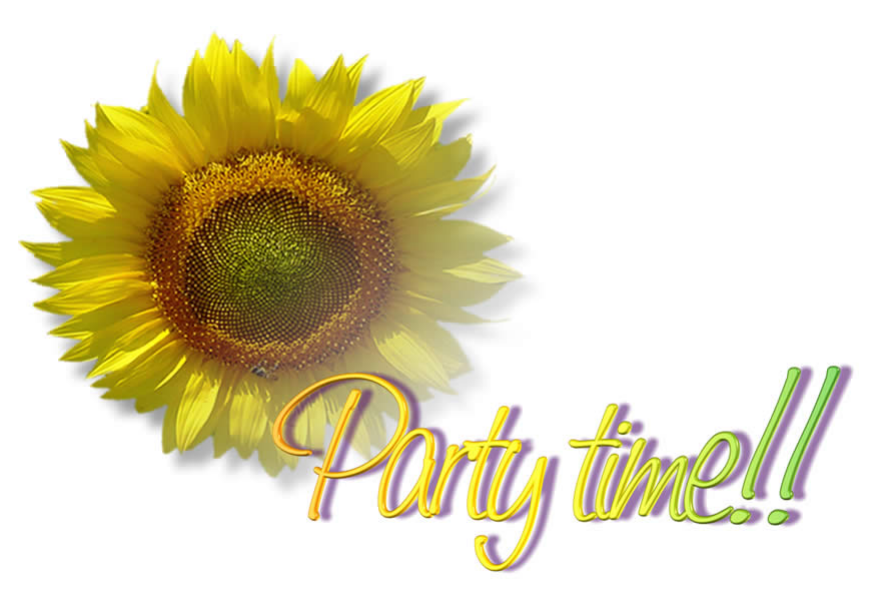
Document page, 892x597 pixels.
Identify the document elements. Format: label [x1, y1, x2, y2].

table_header [3, 3, 889, 596]
